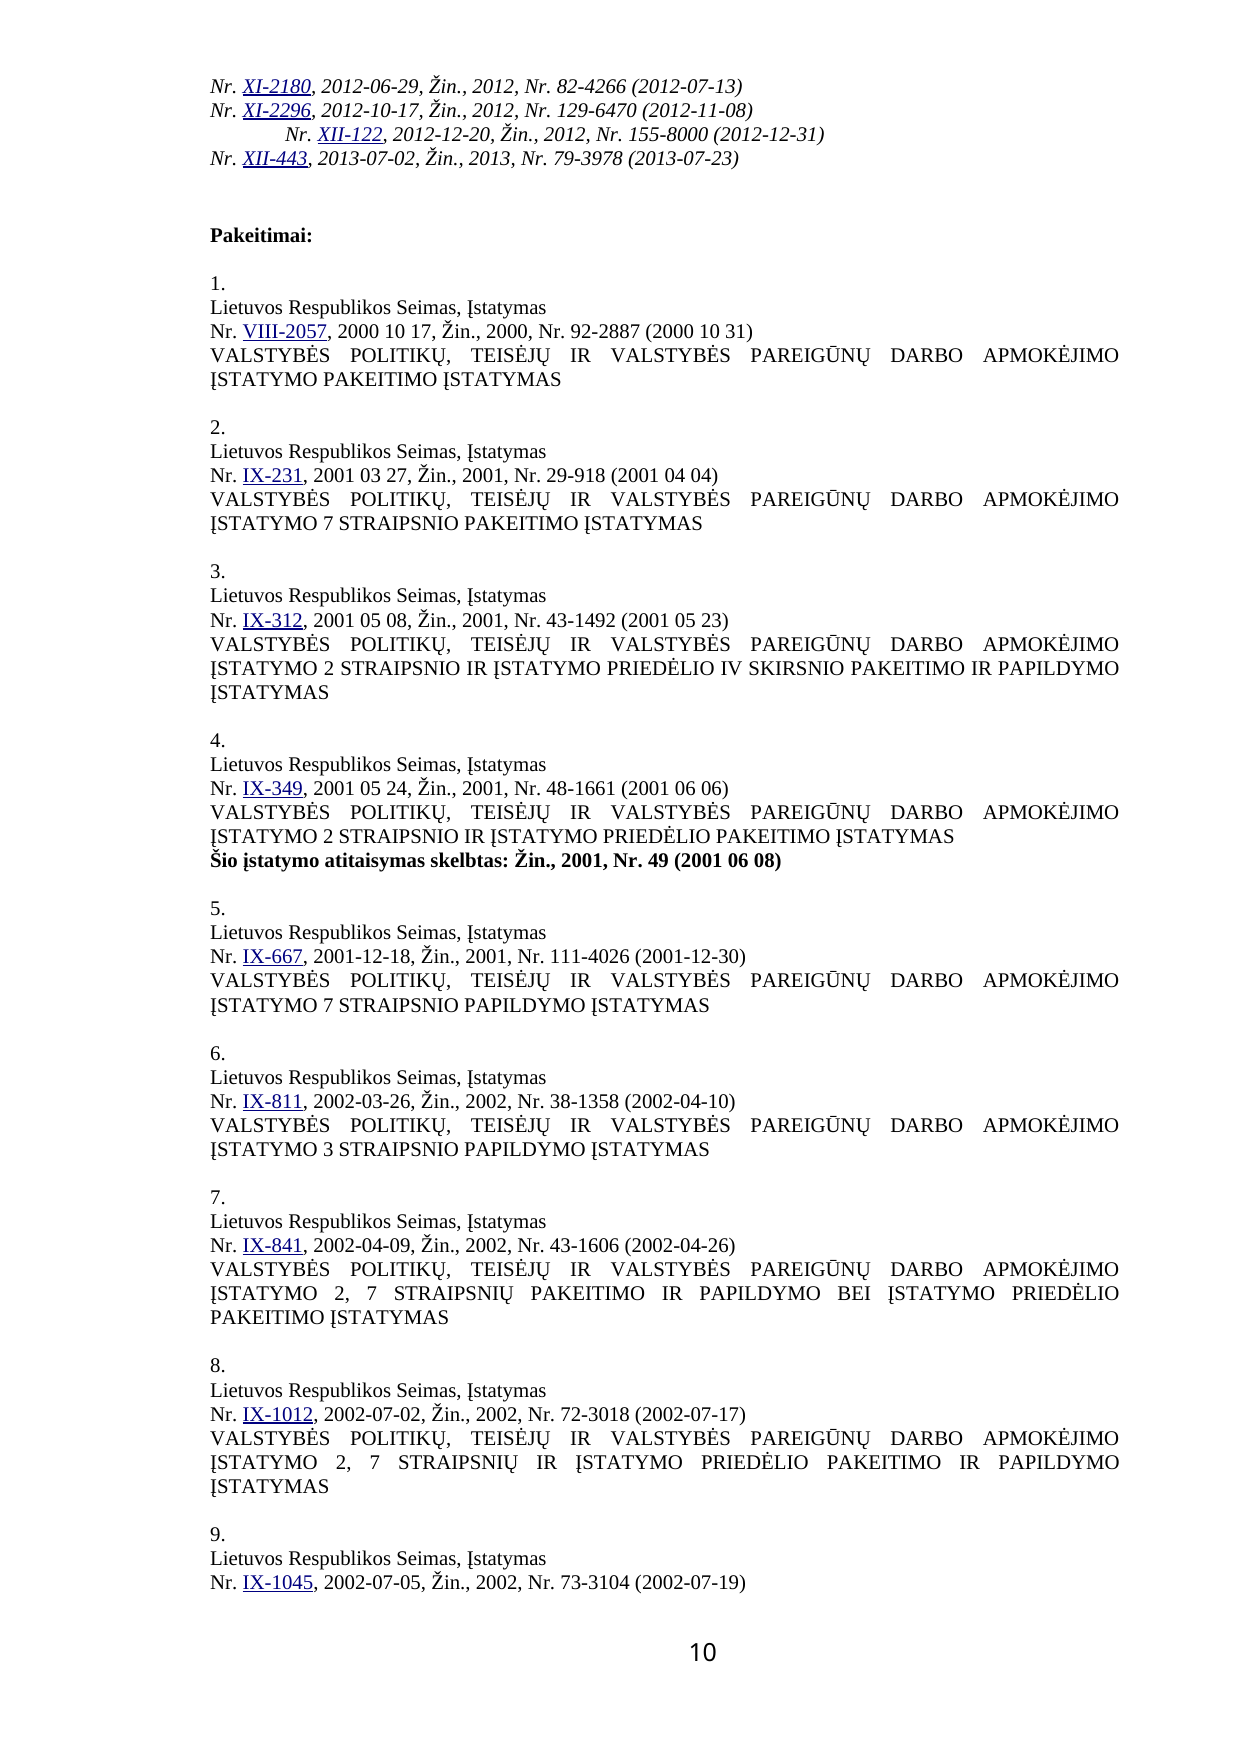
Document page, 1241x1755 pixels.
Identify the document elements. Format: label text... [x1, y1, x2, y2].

text Nr. VIII-2057, 2000 10 17, Žin., 2000, Nr. 92-2887 (2000 10 31) [210, 319, 1120, 343]
text 5. [210, 896, 1120, 920]
text Lietuvos Respublikos Seimas, Įstatymas [210, 1065, 1120, 1089]
text VALSTYBĖS POLITIKŲ, TEISĖJŲ IR VALSTYBĖS PAREIGŪNŲ DARBO APMOKĖJIMO ĮSTATYMO PAKEITIMO ĮSTATYMAS [210, 343, 1120, 391]
text Lietuvos Respublikos Seimas, Įstatymas [210, 752, 1120, 776]
text 7. [210, 1185, 1120, 1209]
text VALSTYBĖS POLITIKŲ, TEISĖJŲ IR VALSTYBĖS PAREIGŪNŲ DARBO APMOKĖJIMO ĮSTATYMO 2, 7 STRAIPSNIŲ IR ĮSTATYMO PRIEDĖLIO PAKEITIMO IR PAPILDYMO ĮSTATYMAS [210, 1426, 1120, 1498]
text Nr. XII-122, 2012-12-20, Žin., 2012, Nr. 155-8000 (2012-12-31) [210, 122, 1120, 146]
text Nr. XI-2180, 2012-06-29, Žin., 2012, Nr. 82-4266 (2012-07-13) [210, 73, 1120, 98]
text VALSTYBĖS POLITIKŲ, TEISĖJŲ IR VALSTYBĖS PAREIGŪNŲ DARBO APMOKĖJIMO ĮSTATYMO 7 STRAIPSNIO PAPILDYMO ĮSTATYMAS [210, 968, 1120, 1017]
text 4. [210, 728, 1120, 752]
text Nr. XI-2296, 2012-10-17, Žin., 2012, Nr. 129-6470 (2012-11-08) [210, 98, 1120, 122]
text VALSTYBĖS POLITIKŲ, TEISĖJŲ IR VALSTYBĖS PAREIGŪNŲ DARBO APMOKĖJIMO ĮSTATYMO 2 STRAIPSNIO IR ĮSTATYMO PRIEDĖLIO PAKEITIMO ĮSTATYMAS [210, 800, 1120, 848]
text Nr. IX-1012, 2002-07-02, Žin., 2002, Nr. 72-3018 (2002-07-17) [210, 1402, 1120, 1426]
text Lietuvos Respublikos Seimas, Įstatymas [210, 439, 1120, 463]
text 8. [210, 1353, 1120, 1377]
text 2. [210, 415, 1120, 439]
text Lietuvos Respublikos Seimas, Įstatymas [210, 920, 1120, 944]
text Lietuvos Respublikos Seimas, Įstatymas [210, 583, 1120, 607]
text VALSTYBĖS POLITIKŲ, TEISĖJŲ IR VALSTYBĖS PAREIGŪNŲ DARBO APMOKĖJIMO ĮSTATYMO 2, 7 STRAIPSNIŲ PAKEITIMO IR PAPILDYMO BEI ĮSTATYMO PRIEDĖLIO PAKEITIMO ĮSTATYMAS [210, 1257, 1120, 1329]
text Nr. IX-231, 2001 03 27, Žin., 2001, Nr. 29-918 (2001 04 04) [210, 463, 1120, 487]
text 6. [210, 1041, 1120, 1065]
text VALSTYBĖS POLITIKŲ, TEISĖJŲ IR VALSTYBĖS PAREIGŪNŲ DARBO APMOKĖJIMO ĮSTATYMO 2 STRAIPSNIO IR ĮSTATYMO PRIEDĖLIO IV SKIRSNIO PAKEITIMO IR PAPILDYMO ĮSTATYMAS [210, 632, 1120, 704]
text Lietuvos Respublikos Seimas, Įstatymas [210, 1377, 1120, 1402]
text 3. [210, 559, 1120, 583]
text 9. [210, 1522, 1120, 1546]
text Nr. IX-841, 2002-04-09, Žin., 2002, Nr. 43-1606 (2002-04-26) [210, 1233, 1120, 1257]
text VALSTYBĖS POLITIKŲ, TEISĖJŲ IR VALSTYBĖS PAREIGŪNŲ DARBO APMOKĖJIMO ĮSTATYMO 3 STRAIPSNIO PAPILDYMO ĮSTATYMAS [210, 1113, 1120, 1161]
text Lietuvos Respublikos Seimas, Įstatymas [210, 295, 1120, 319]
text Nr. IX-1045, 2002-07-05, Žin., 2002, Nr. 73-3104 (2002-07-19) [210, 1570, 1120, 1594]
text VALSTYBĖS POLITIKŲ, TEISĖJŲ IR VALSTYBĖS PAREIGŪNŲ DARBO APMOKĖJIMO ĮSTATYMO 7 STRAIPSNIO PAKEITIMO ĮSTATYMAS [210, 487, 1120, 535]
text Pakeitimai: [210, 222, 1120, 247]
text Lietuvos Respublikos Seimas, Įstatymas [210, 1546, 1120, 1570]
text Šio įstatymo atitaisymas skelbtas: Žin., 2001, Nr. 49 (2001 06 08) [210, 848, 1120, 872]
text Nr. IX-811, 2002-03-26, Žin., 2002, Nr. 38-1358 (2002-04-10) [210, 1089, 1120, 1113]
text Nr. XII-443, 2013-07-02, Žin., 2013, Nr. 79-3978 (2013-07-23) [210, 146, 1120, 170]
text Nr. IX-349, 2001 05 24, Žin., 2001, Nr. 48-1661 (2001 06 06) [210, 776, 1120, 800]
text Nr. IX-312, 2001 05 08, Žin., 2001, Nr. 43-1492 (2001 05 23) [210, 607, 1120, 632]
text Lietuvos Respublikos Seimas, Įstatymas [210, 1209, 1120, 1233]
text Nr. IX-667, 2001-12-18, Žin., 2001, Nr. 111-4026 (2001-12-30) [210, 944, 1120, 968]
text 1. [210, 271, 1120, 295]
